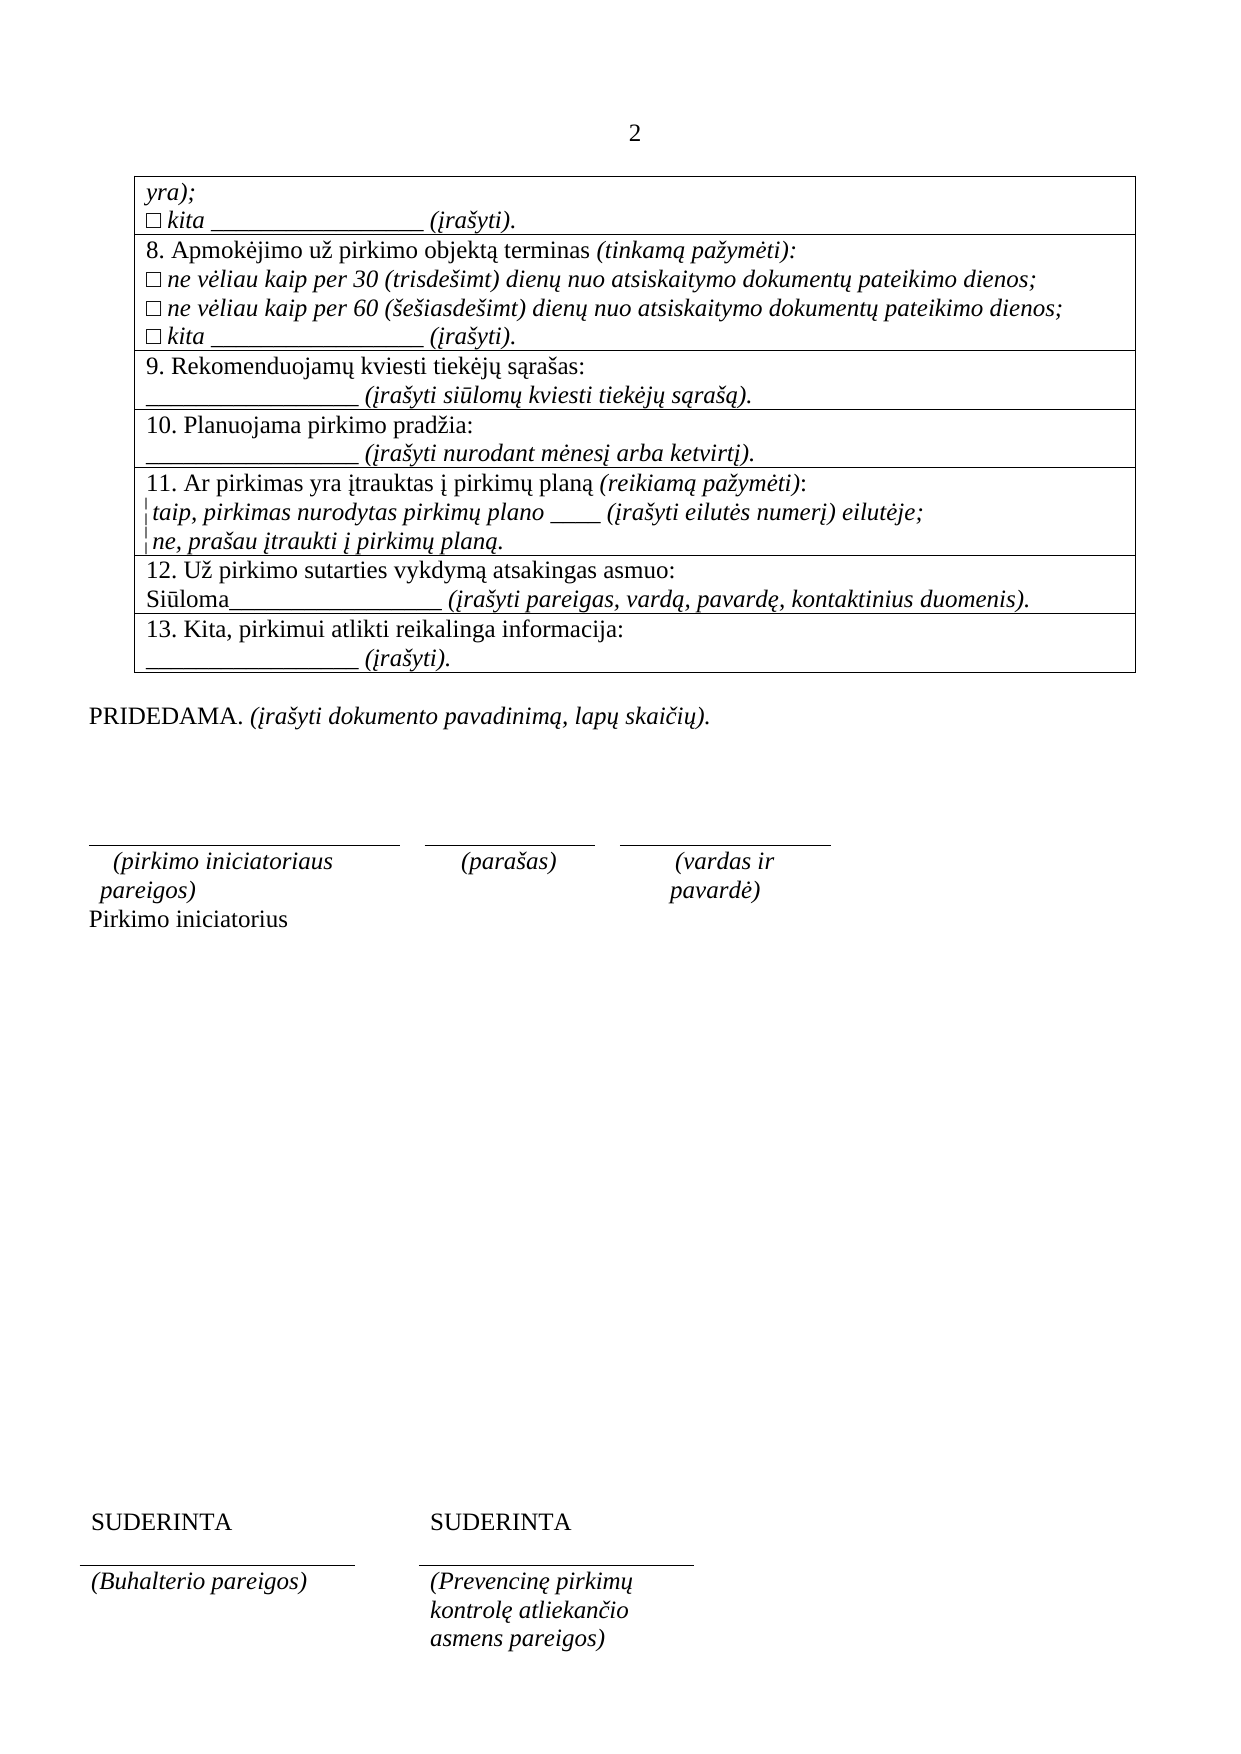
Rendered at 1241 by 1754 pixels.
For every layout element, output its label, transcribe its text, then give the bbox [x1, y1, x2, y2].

table_cell (Buhalterio pareigos) [80, 1566, 355, 1652]
table_cell 11. Ar pirkimas yra įtrauktas į pirkimų planą (reikiamą pažymėti):  taip, pirkimas nurodytas pirkimų plano ____ (įrašyti eilutės numerį) eilutėje;  ne, prašau įtraukti į pirkimų planą. [135, 468, 1135, 554]
table_cell yra); □ kita _________________ (įrašyti). [135, 177, 1135, 234]
table_cell [355, 1565, 419, 1652]
text Pirkimo iniciatorius [89, 904, 1181, 932]
table_cell [355, 1536, 419, 1565]
table_header (vardas ir pavardė) [620, 846, 831, 904]
table_cell 13. Kita, pirkimui atlikti reikalinga informacija: _________________ (įrašyti). [135, 614, 1135, 672]
table_cell (Prevencinę pirkimų kontrolę atliekančio asmens pareigos) [419, 1566, 694, 1652]
table_header (pirkimo iniciatoriaus pareigos) [89, 846, 400, 904]
table_header SUDERINTA [419, 1508, 694, 1536]
table_cell 12. Už pirkimo sutarties vykdymą atsakingas asmuo: Siūloma_________________ (įrašyti pareigas, vardą, pavardę, kontaktinius duomenis). [135, 556, 1135, 613]
table_header SUDERINTA [80, 1508, 355, 1536]
table_cell 10. Planuojama pirkimo pradžia: _________________ (įrašyti nurodant mėnesį arba ketvirtį). [135, 410, 1135, 467]
text PRIDEDAMA. (įrašyti dokumento pavadinimą, lapų skaičių). [89, 701, 1181, 730]
table_header [595, 845, 620, 904]
table_cell 8. Apmokėjimo už pirkimo objektą terminas (tinkamą pažymėti): □ ne vėliau kaip per 30 (trisdešimt) dienų nuo atsiskaitymo dokumentų pateikimo dienos; □ ne vėliau kaip per 60 (šešiasdešimt) dienų nuo atsiskaitymo dokumentų pateikimo dienos; □ kita _________________ (įrašyti). [135, 235, 1135, 350]
table_header [400, 845, 424, 904]
table_cell [80, 1536, 355, 1565]
table_cell [419, 1536, 694, 1565]
table_cell 9. Rekomenduojamų kviesti tiekėjų sąrašas: _________________ (įrašyti siūlomų kviesti tiekėjų sąrašą). [135, 351, 1135, 409]
table_header [355, 1508, 419, 1536]
table_header (parašas) [425, 846, 595, 904]
